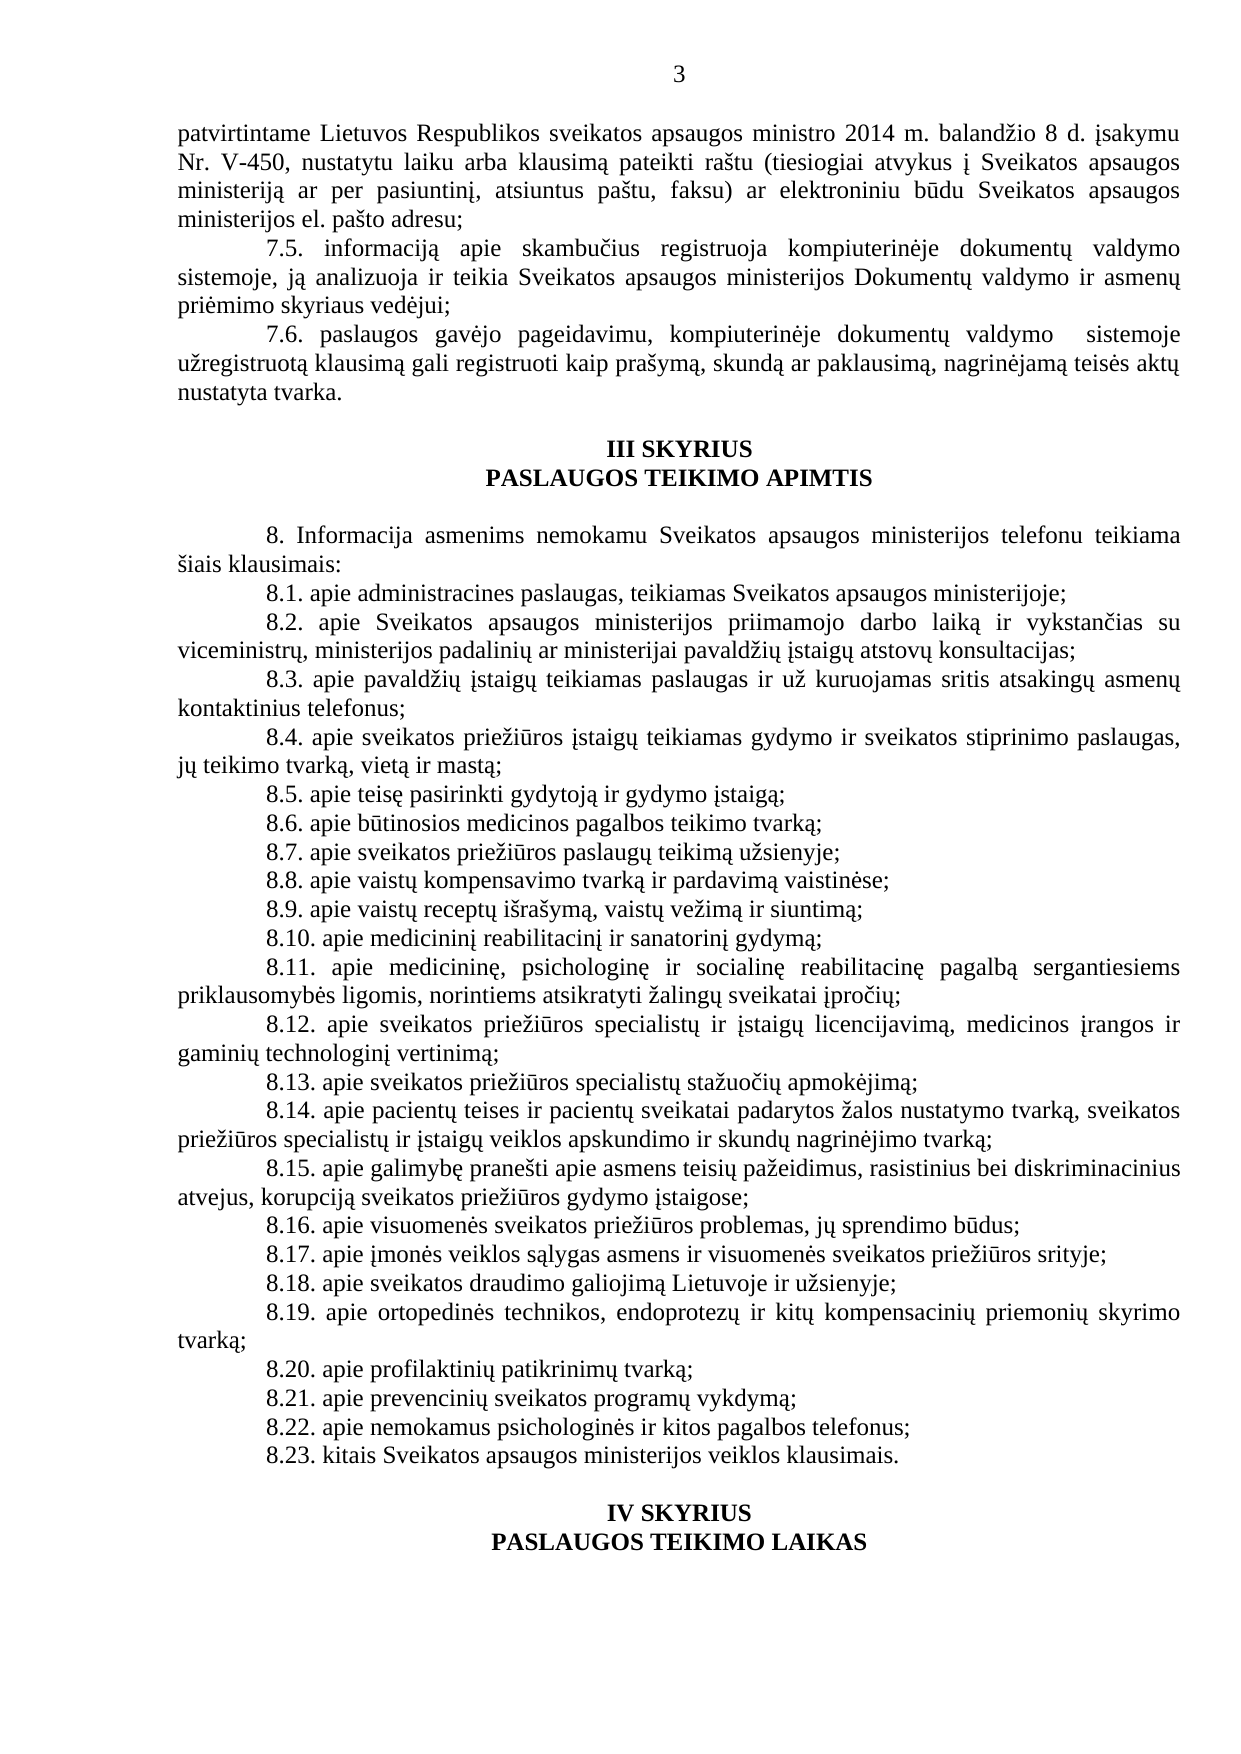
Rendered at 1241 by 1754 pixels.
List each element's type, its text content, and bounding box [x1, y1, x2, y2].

text 8.14. apie pacientų teises ir pacientų sveikatai padarytos žalos nustatymo tvarką, sveikatos priežiūros specialistų ir įstaigų veiklos apskundimo ir skundų nagrinėjimo tvarką; [177, 1096, 1181, 1153]
text 8. Informacija asmenims nemokamu Sveikatos apsaugos ministerijos telefonu teikiama šiais klausimais: [177, 521, 1181, 578]
text 8.3. apie pavaldžių įstaigų teikiamas paslaugas ir už kuruojamas sritis atsakingų asmenų kontaktinius telefonus; [177, 664, 1181, 722]
text 8.2. apie Sveikatos apsaugos ministerijos priimamojo darbo laiką ir vykstančias su viceministrų, ministerijos padalinių ar ministerijai pavaldžių įstaigų atstovų konsultacijas; [177, 607, 1181, 664]
text 8.16. apie visuomenės sveikatos priežiūros problemas, jų sprendimo būdus; [177, 1211, 1181, 1239]
text 8.20. apie profilaktinių patikrinimų tvarką; [177, 1354, 1181, 1383]
text III SKYRIUS [177, 434, 1181, 463]
text 8.23. kitais Sveikatos apsaugos ministerijos veiklos klausimais. [177, 1441, 1181, 1469]
text IV SKYRIUS [177, 1498, 1181, 1527]
text 8.17. apie įmonės veiklos sąlygas asmens ir visuomenės sveikatos priežiūros srityje; [177, 1239, 1181, 1268]
text 8.7. apie sveikatos priežiūros paslaugų teikimą užsienyje; [177, 837, 1181, 866]
text 8.19. apie ortopedinės technikos, endoprotezų ir kitų kompensacinių priemonių skyrimo tvarką; [177, 1297, 1181, 1354]
text 8.15. apie galimybę pranešti apie asmens teisių pažeidimus, rasistinius bei diskriminacinius atvejus, korupciją sveikatos priežiūros gydymo įstaigose; [177, 1153, 1181, 1211]
text 8.6. apie būtinosios medicinos pagalbos teikimo tvarką; [177, 808, 1181, 837]
text 7.5. informaciją apie skambučius registruoja kompiuterinėje dokumentų valdymo sistemoje, ją analizuoja ir teikia Sveikatos apsaugos ministerijos Dokumentų valdymo ir asmenų priėmimo skyriaus vedėjui; [177, 233, 1181, 319]
text patvirtintame Lietuvos Respublikos sveikatos apsaugos ministro 2014 m. balandžio 8 d. įsakymu Nr. V-450, nustatytu laiku arba klausimą pateikti raštu (tiesiogiai atvykus į Sveikatos apsaugos ministeriją ar per pasiuntinį, atsiuntus paštu, faksu) ar elektroniniu būdu Sveikatos apsaugos ministerijos el. pašto adresu; [177, 118, 1181, 233]
text 8.22. apie nemokamus psichologinės ir kitos pagalbos telefonus; [177, 1412, 1181, 1441]
text 8.11. apie medicininę, psichologinę ir socialinę reabilitacinę pagalbą sergantiesiems priklausomybės ligomis, norintiems atsikratyti žalingų sveikatai įpročių; [177, 952, 1181, 1009]
text 8.8. apie vaistų kompensavimo tvarką ir pardavimą vaistinėse; [177, 866, 1181, 894]
text 8.21. apie prevencinių sveikatos programų vykdymą; [177, 1383, 1181, 1412]
text 8.13. apie sveikatos priežiūros specialistų stažuočių apmokėjimą; [177, 1067, 1181, 1096]
text 7.6. paslaugos gavėjo pageidavimu, kompiuterinėje dokumentų valdymo sistemoje užregistruotą klausimą gali registruoti kaip prašymą, skundą ar paklausimą, nagrinėjamą teisės aktų nustatyta tvarka. [177, 319, 1181, 406]
text 8.1. apie administracines paslaugas, teikiamas Sveikatos apsaugos ministerijoje; [177, 578, 1181, 607]
text 8.12. apie sveikatos priežiūros specialistų ir įstaigų licencijavimą, medicinos įrangos ir gaminių technologinį vertinimą; [177, 1009, 1181, 1067]
text 8.18. apie sveikatos draudimo galiojimą Lietuvoje ir užsienyje; [177, 1268, 1181, 1297]
text 8.5. apie teisę pasirinkti gydytoją ir gydymo įstaigą; [177, 779, 1181, 808]
text PASLAUGOS TEIKIMO APIMTIS [177, 463, 1181, 492]
text 8.10. apie medicininį reabilitacinį ir sanatorinį gydymą; [177, 923, 1181, 952]
text 8.9. apie vaistų receptų išrašymą, vaistų vežimą ir siuntimą; [177, 894, 1181, 923]
text PASLAUGOS TEIKIMO LAIKAS [177, 1527, 1181, 1556]
text 8.4. apie sveikatos priežiūros įstaigų teikiamas gydymo ir sveikatos stiprinimo paslaugas, jų teikimo tvarką, vietą ir mastą; [177, 722, 1181, 779]
